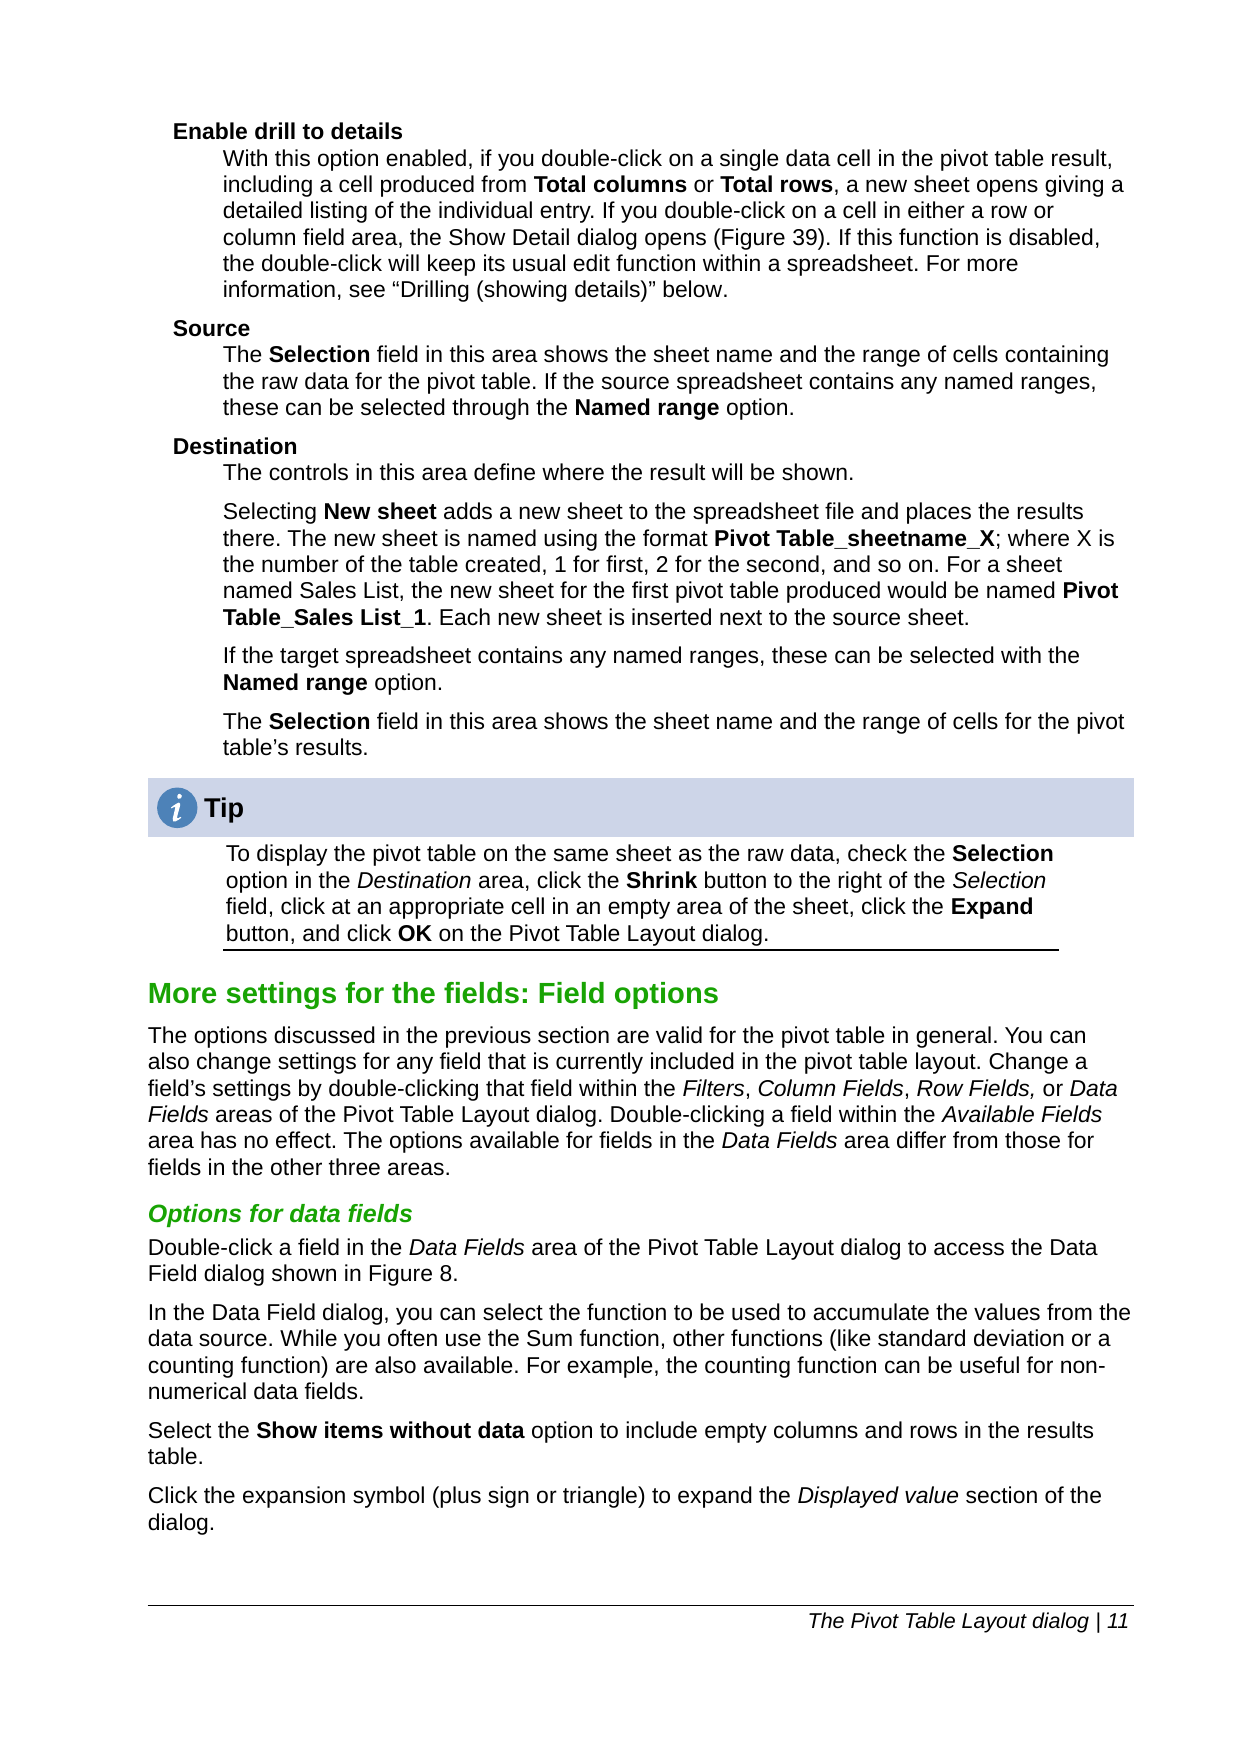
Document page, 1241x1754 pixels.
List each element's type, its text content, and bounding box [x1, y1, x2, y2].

text Source [173, 315, 1134, 341]
text Selecting New sheet adds a new sheet to the spreadsheet file and places the results there. The new sheet is named using the format Pivot Table_sheetname_X; where X is the number of the table created, 1 for first, 2 for the second, and so on. For a sheet named Sales List, the new sheet for the first pivot table produced would be named Pivot Table_Sales List_1. Each new sheet is inserted next to the source sheet. [223, 498, 1134, 630]
text Double-click a field in the Data Fields area of the Pivot Table Layout dialog to access the Data Field dialog shown in Figure 8. [148, 1234, 1134, 1287]
text Select the Show items without data option to include empty columns and rows in the results table. [148, 1417, 1134, 1470]
text To display the pivot table on the same sheet as the raw data, check the Selection option in the Destination area, click the Shrink button to the right of the Selection field, click at an appropriate cell in an empty area of the sheet, click the Expand button, and click OK on the Pivot Table Layout dialog. [223, 837, 1059, 949]
text With this option enabled, if you double-click on a single data cell in the pivot table result, including a cell produced from Total columns or Total rows, a new sheet opens giving a detailed listing of the individual entry. If you double-click on a cell in either a row or column field area, the Show Detail dialog opens (Figure 39). If this function is disabled, the double-click will keep its usual edit function within a spreadsheet. For more information, see “Drilling (showing details)” below. [223, 144, 1134, 303]
text If the target spreadsheet contains any named ranges, these can be selected with the Named range option. [223, 642, 1134, 695]
subtitle Tip [148, 778, 1134, 837]
subtitle More settings for the fields: Field options [148, 976, 1134, 1009]
text Enable drill to details [173, 118, 1134, 144]
text In the Data Field dialog, you can select the function to be used to accumulate the values from the data source. While you often use the Sum function, other functions (like standard deviation or a counting function) are also available. For example, the counting function can be useful for non-numerical data fields. [148, 1299, 1134, 1404]
text Click the expansion symbol (plus sign or triangle) to expand the Displayed value section of the dialog. [148, 1482, 1134, 1535]
text The options discussed in the previous section are valid for the pivot table in general. You can also change settings for any field that is currently included in the pivot table layout. Change a field’s settings by double-clicking that field within the Filters, Column Fields, Row Fields, or Data Fields areas of the Pivot Table Layout dialog. Double-clicking a field within the Available Fields area has no effect. The options available for fields in the Data Fields area differ from those for fields in the other three areas. [148, 1022, 1134, 1180]
text The Selection field in this area shows the sheet name and the range of cells for the pivot table’s results. [223, 708, 1134, 760]
text Destination [173, 433, 1134, 459]
subtitle Options for data fields [148, 1199, 1134, 1228]
text The controls in this area define where the result will be shown. [223, 459, 1134, 486]
text The Selection field in this area shows the sheet name and the range of cells containing the raw data for the pivot table. If the source spreadsheet contains any named ranges, these can be selected through the Named range option. [223, 341, 1134, 421]
